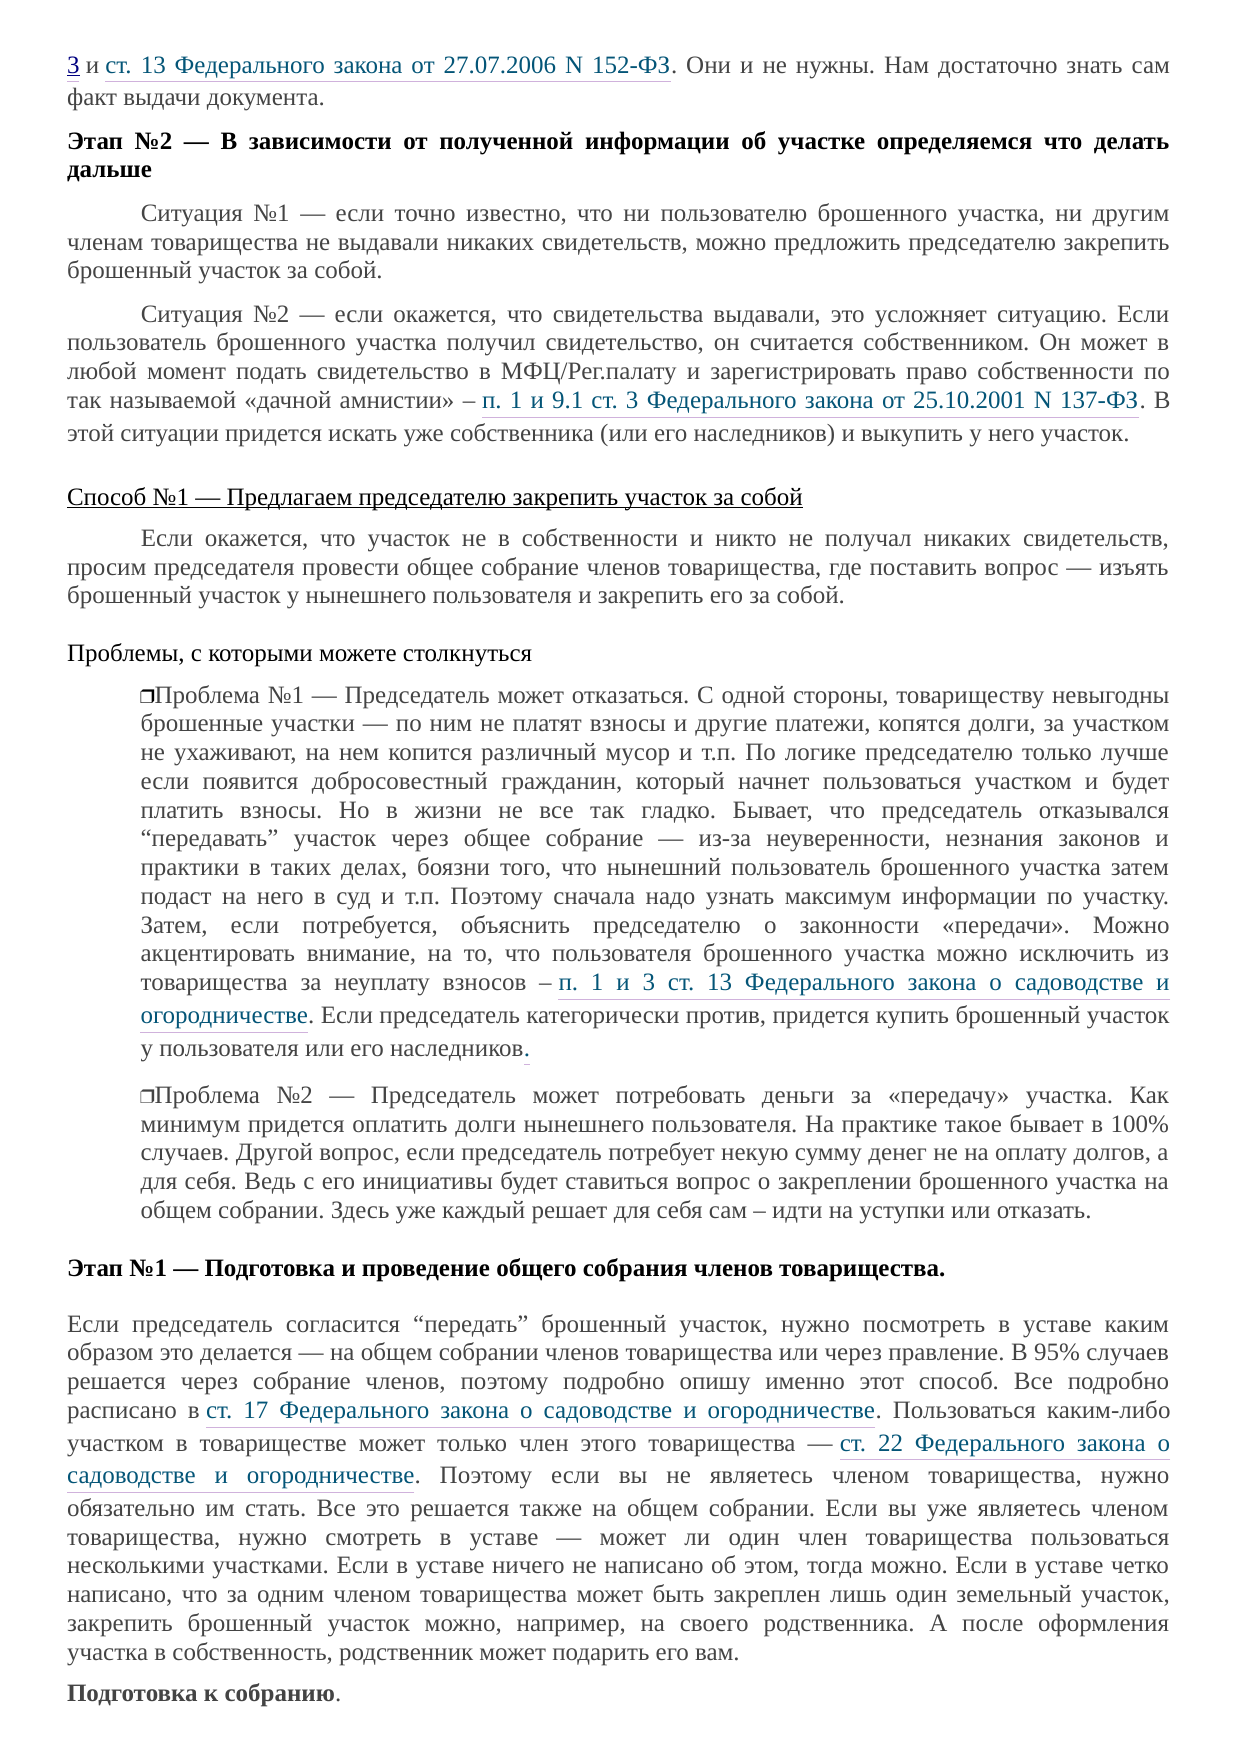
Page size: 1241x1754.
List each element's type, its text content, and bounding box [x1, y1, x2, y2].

text Подготовка к собранию. [67, 1678, 1170, 1707]
list Проблема №1 — Председатель может отказаться. С одной стороны, товариществу невыгодны брошенные участки — по ним не платят взносы и другие платежи, копятся долги, за участком не ухаживают, на нем копится различный мусор и т.п. По логике председателю только лучше если появится добросовестный гражданин, который начнет пользоваться участком и будет платить взносы. Но в жизни не все так гладко. Бывает, что председатель отказывался “передавать” участок через общее собрание — из-за неуверенности, незнания законов и практики в таких делах, боязни того, что нынешний пользователь брошенного участка затем подаст на него в суд и т.п. Поэтому сначала надо узнать максимум информации по участку. Затем, если потребуется, объяснить председателю о законности «передачи». Можно акцентировать внимание, на то, что пользователя брошенного участка можно исключить из товарищества за неуплату взносов – п. 1 и 3 ст. 13 Федерального закона о садоводстве и огородничестве. Если председатель категорически против, придется купить брошенный участок у пользователя или его наследников. [67, 680, 1170, 1065]
subtitle Если председатель согласится “передать” брошенный участок, нужно посмотреть в уставе каким образом это делается — на общем собрании членов товарищества или через правление. В 95% случаев решается через собрание членов, поэтому подробно опишу именно этот способ. Все подробно расписано в ст. 17 Федерального закона о садоводстве и огородничестве. Пользоваться каким-либо участком в товариществе может только член этого товарищества — ст. 22 Федерального закона о садоводстве и огородничестве. Поэтому если вы не являетесь членом товарищества, нужно обязательно им стать. Все это решается также на общем собрании. Если вы уже являетесь членом товарищества, нужно смотреть в уставе — может ли один член товарищества пользоваться несколькими участками. Если в уставе ничего не написано об этом, тогда можно. Если в уставе четко написано, что за одним членом товарищества может быть закреплен лишь один земельный участок, закрепить брошенный участок можно, например, на своего родственника. А после оформления участка в собственность, родственник может подарить его вам. [67, 1309, 1170, 1666]
subtitle Этап №1 — Подготовка и проведение общего собрания членов товарищества. [67, 1253, 1170, 1282]
text Этап №2 — В зависимости от полученной информации об участке определяемся что делать дальше [67, 126, 1170, 183]
text Если окажется, что участок не в собственности и никто не получал никаких свидетельств, просим председателя провести общее собрание членов товарищества, где поставить вопрос — изъять брошенный участок у нынешнего пользователя и закрепить его за собой. [67, 523, 1170, 609]
text Ситуация №1 — если точно известно, что ни пользователю брошенного участка, ни другим членам товарищества не выдавали никаких свидетельств, можно предложить председателю закрепить брошенный участок за собой. [67, 198, 1170, 284]
text Ситуация №2 — если окажется, что свидетельства выдавали, это усложняет ситуацию. Если пользователь брошенного участка получил свидетельство, он считается собственником. Он может в любой момент подать свидетельство в МФЦ/Рег.палату и зарегистрировать право собственности по так называемой «дачной амнистии» – п. 1 и 9.1 ст. 3 Федерального закона от 25.10.2001 N 137-ФЗ. В этой ситуации придется искать уже собственника (или его наследников) и выкупить у него участок. [67, 299, 1170, 446]
text 3 и ст. 13 Федерального закона от 27.07.2006 N 152-ФЗ. Они и не нужны. Нам достаточно знать сам факт выдачи документа. [67, 50, 1170, 111]
subtitle Проблемы, с которыми можете столкнуться [67, 638, 1170, 667]
subtitle Способ №1 — Предлагаем председателю закрепить участок за собой [67, 482, 1170, 511]
list Проблема №2 — Председатель может потребовать деньги за «передачу» участка. Как минимум придется оплатить долги нынешнего пользователя. На практике такое бывает в 100% случаев. Другой вопрос, если председатель потребует некую сумму денег не на оплату долгов, а для себя. Ведь с его инициативы будет ставиться вопрос о закреплении брошенного участка на общем собрании. Здесь уже каждый решает для себя сам – идти на уступки или отказать. [67, 1080, 1170, 1224]
